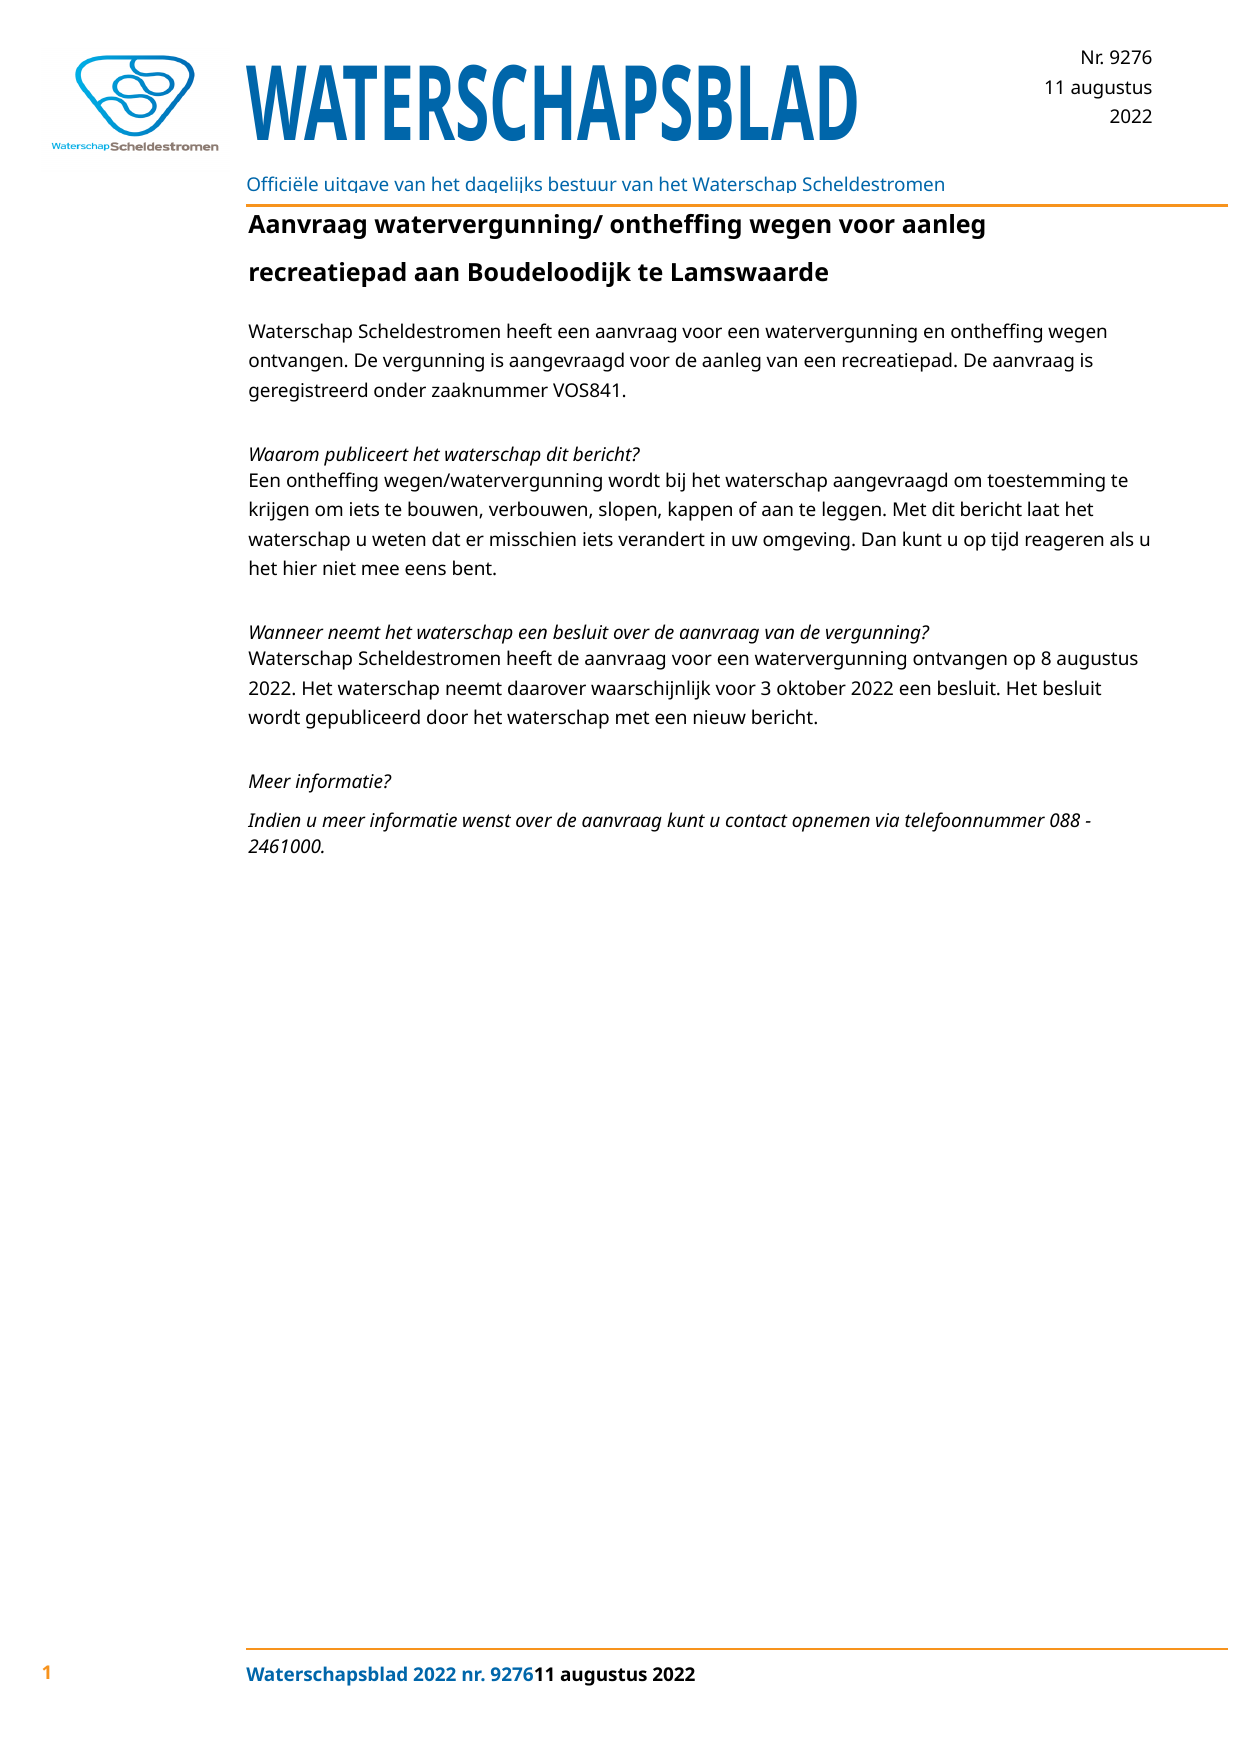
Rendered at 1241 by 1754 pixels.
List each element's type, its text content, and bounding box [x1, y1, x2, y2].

text Indien u meer informatie wenst over de aanvraag kunt u contact opnemen via telefoonnummer 088 - 2461000. [248, 808, 1152, 859]
text Een ontheffing wegen/watervergunning wordt bij het waterschap aangevraagd om toestemming te krijgen om iets te bouwen, verbouwen, slopen, kappen of aan te leggen. Met dit bericht laat het waterschap u weten dat er misschien iets verandert in uw omgeving. Dan kunt u op tijd reageren als u het hier niet mee eens bent. [248, 467, 1152, 581]
picture [41, 47, 231, 172]
text Aanvraag watervergunning/ ontheffing wegen voor aanleg recreatiepad aan Boudeloodijk te Lamswaarde [248, 207, 1152, 288]
text Waterschap Scheldestromen heeft een aanvraag voor een watervergunning en ontheffing wegen ontvangen. De vergunning is aangevraagd voor de aanleg van een recreatiepad. De aanvraag is geregistreerd onder zaaknummer VOS841. [248, 318, 1152, 403]
text Waarom publiceert het waterschap dit bericht? [248, 441, 1152, 467]
text Waterschap Scheldestromen heeft de aanvraag voor een watervergunning ontvangen op 8 augustus 2022. Het waterschap neemt daarover waarschijnlijk voor 3 oktober 2022 een besluit. Het besluit wordt gepubliceerd door het waterschap met een nieuw bericht. [248, 645, 1152, 730]
text Wanneer neemt het waterschap een besluit over de aanvraag van de vergunning? [248, 619, 1152, 645]
text Meer informatie? [248, 768, 1152, 794]
